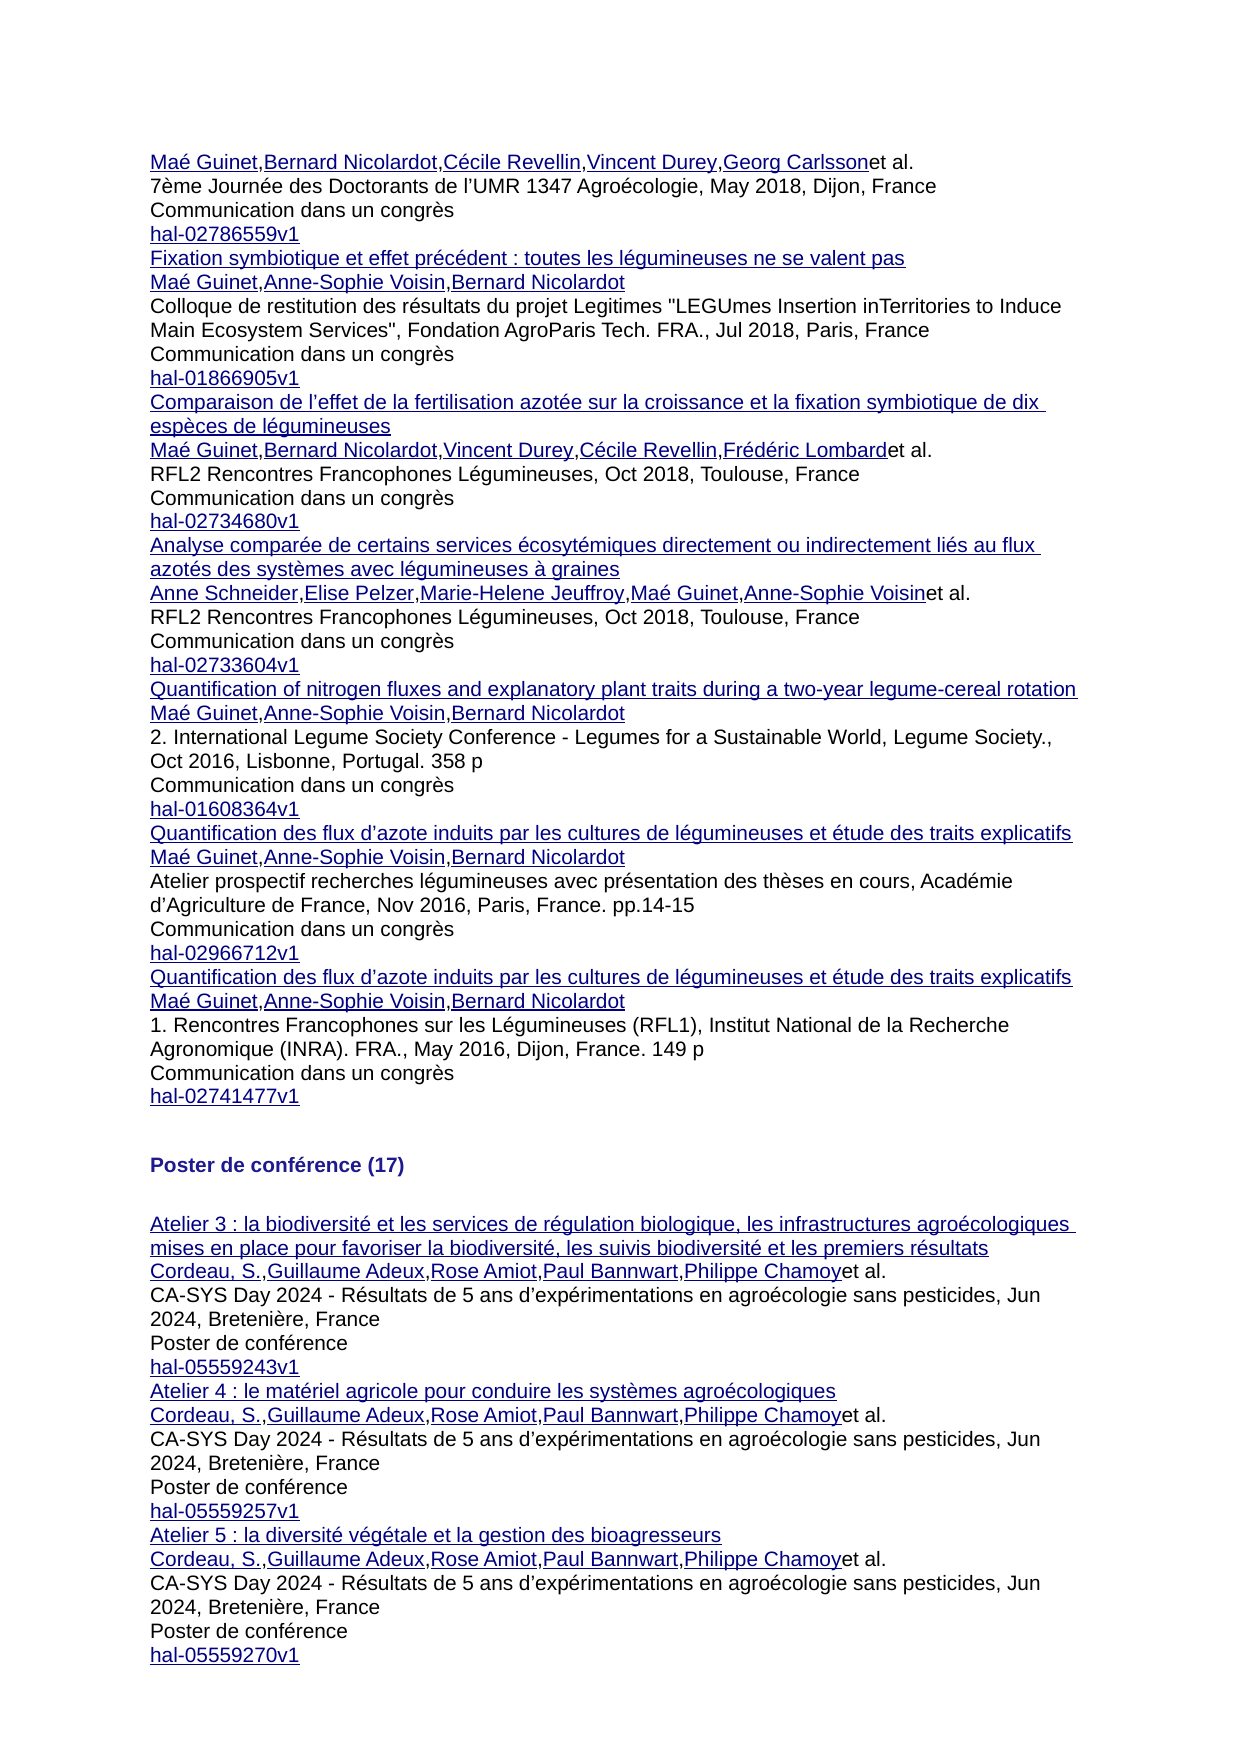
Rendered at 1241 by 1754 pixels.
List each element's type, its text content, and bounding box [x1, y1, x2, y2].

table_cell Quantification des flux d’azote induits par les cultures de légumineuses et étude des traits explicatifs Maé Guinet,Anne-Sophie Voisin,Bernard Nicolardot Atelier prospectif recherches légumineuses avec présentation des thèses en cours, Académie d’Agriculture de France, Nov 2016, Paris, France. pp.14-15 Communication dans un congrès hal-02966712v1 [150, 821, 1090, 964]
table_cell Atelier 4 : le matériel agricole pour conduire les systèmes agroécologiques Cordeau, S.,Guillaume Adeux,Rose Amiot,Paul Bannwart,Philippe Chamoyet al. CA-SYS Day 2024 - Résultats de 5 ans d’expérimentations en agroécologie sans pesticides, Jun 2024, Bretenière, France Poster de conférence hal-05559257v1 [150, 1379, 1090, 1523]
table_header Atelier 3 : la biodiversité et les services de régulation biologique, les infrastructures agroécologiques mises en place pour favoriser la biodiversité, les suivis biodiversité et les premiers résultats Cordeau, S.,Guillaume Adeux,Rose Amiot,Paul Bannwart,Philippe Chamoyet al. CA-SYS Day 2024 - Résultats de 5 ans d’expérimentations en agroécologie sans pesticides, Jun 2024, Bretenière, France Poster de conférence hal-05559243v1 [150, 1211, 1090, 1379]
table_cell Fixation symbiotique et effet précédent : toutes les légumineuses ne se valent pas Maé Guinet,Anne-Sophie Voisin,Bernard Nicolardot Colloque de restitution des résultats du projet Legitimes "LEGUmes Insertion inTerritories to Induce Main Ecosystem Services", Fondation AgroParis Tech. FRA., Jul 2018, Paris, France Communication dans un congrès hal-01866905v1 [150, 246, 1090, 389]
table_cell Comparaison de l’effet de la fertilisation azotée sur la croissance et la fixation symbiotique de dix espèces de légumineuses Maé Guinet,Bernard Nicolardot,Vincent Durey,Cécile Revellin,Frédéric Lombardet al. RFL2 Rencontres Francophones Légumineuses, Oct 2018, Toulouse, France Communication dans un congrès hal-02734680v1 [150, 390, 1090, 533]
table_cell Atelier 5 : la diversité végétale et la gestion des bioagresseurs Cordeau, S.,Guillaume Adeux,Rose Amiot,Paul Bannwart,Philippe Chamoyet al. CA-SYS Day 2024 - Résultats de 5 ans d’expérimentations en agroécologie sans pesticides, Jun 2024, Bretenière, France Poster de conférence hal-05559270v1 [150, 1523, 1090, 1667]
table_cell Quantification of nitrogen fluxes and explanatory plant traits during a two-year legume-cereal rotation Maé Guinet,Anne-Sophie Voisin,Bernard Nicolardot 2. International Legume Society Conference - Legumes for a Sustainable World, Legume Society., Oct 2016, Lisbonne, Portugal. 358 p Communication dans un congrès hal-01608364v1 [150, 677, 1090, 821]
table_cell Quantification des flux d’azote induits par les cultures de légumineuses et étude des traits explicatifs Maé Guinet,Anne-Sophie Voisin,Bernard Nicolardot 1. Rencontres Francophones sur les Légumineuses (RFL1), Institut National de la Recherche Agronomique (INRA). FRA., May 2016, Dijon, France. 149 p Communication dans un congrès hal-02741477v1 [150, 965, 1090, 1108]
table_cell Maé Guinet,Bernard Nicolardot,Cécile Revellin,Vincent Durey,Georg Carlssonet al. 7ème Journée des Doctorants de l’UMR 1347 Agroécologie, May 2018, Dijon, France Communication dans un congrès hal-02786559v1 [150, 150, 1090, 246]
subtitle Poster de conférence (17) [150, 1153, 1090, 1177]
table_cell Analyse comparée de certains services écosytémiques directement ou indirectement liés au flux azotés des systèmes avec légumineuses à graines Anne Schneider,Elise Pelzer,Marie-Helene Jeuffroy,Maé Guinet,Anne-Sophie Voisinet al. RFL2 Rencontres Francophones Légumineuses, Oct 2018, Toulouse, France Communication dans un congrès hal-02733604v1 [150, 533, 1090, 677]
